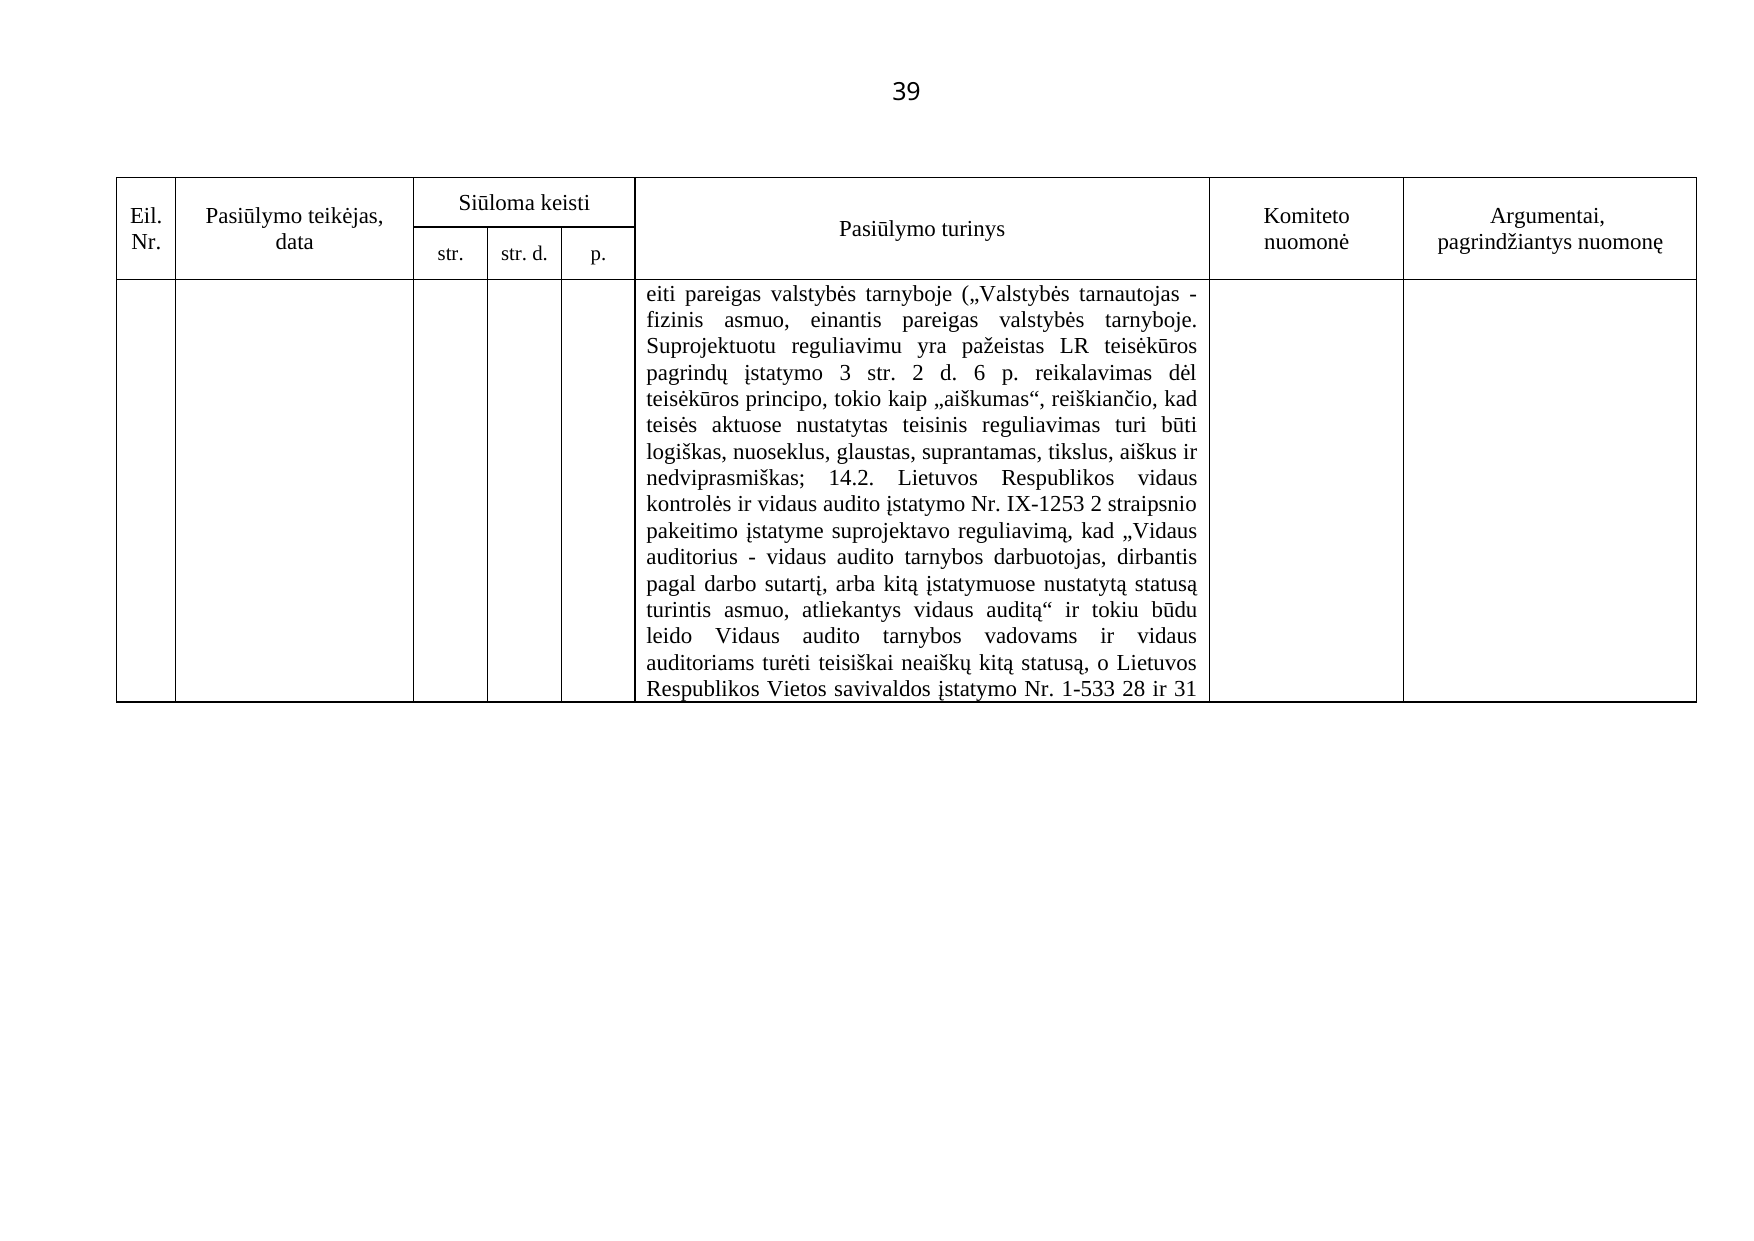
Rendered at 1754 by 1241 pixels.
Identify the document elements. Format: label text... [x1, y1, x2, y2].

table_cell str. [414, 228, 487, 279]
table_cell [1210, 280, 1403, 701]
table_cell [414, 280, 487, 701]
table_cell [1404, 280, 1696, 701]
table_cell eiti pareigas valstybės tarnyboje („Valstybės tarnautojas - fizinis asmuo, einantis pareigas valstybės tarnyboje. Suprojektuotu reguliavimu yra pažeistas LR teisėkūros pagrindų įstatymo 3 str. 2 d. 6 p. reikalavimas dėl teisėkūros principo, tokio kaip „aiškumas“, reiškiančio, kad teisės aktuose nustatytas teisinis reguliavimas turi būti logiškas, nuoseklus, glaustas, suprantamas, tikslus, aiškus ir nedviprasmiškas; 14.2. Lietuvos Respublikos vidaus kontrolės ir vidaus audito įstatymo Nr. IX-1253 2 straipsnio pakeitimo įstatyme suprojektavo reguliavimą, kad „Vidaus auditorius - vidaus audito tarnybos darbuotojas, dirbantis pagal darbo sutartį, arba kitą įstatymuose nustatytą statusą turintis asmuo, atliekantys vidaus auditą“ ir tokiu būdu leido Vidaus audito tarnybos vadovams ir vidaus auditoriams turėti teisiškai neaiškų kitą statusą, o Lietuvos Respublikos Vietos savivaldos įstatymo Nr. 1-533 28 ir 31 [636, 280, 1209, 701]
table_cell [176, 280, 413, 701]
table_header Pasiūlymo teikėjas, data [176, 178, 413, 279]
table_cell str. d. [488, 228, 561, 279]
table_cell [488, 280, 561, 701]
table_cell [117, 280, 175, 701]
table_cell p. [562, 228, 634, 279]
table_header Pasiūlymo turinys [636, 178, 1209, 279]
table_header Komiteto nuomonė [1210, 178, 1403, 279]
table_cell [562, 280, 634, 701]
table_header Argumentai, pagrindžiantys nuomonę [1404, 178, 1696, 279]
table_header Eil. Nr. [117, 178, 175, 279]
table_header Siūloma keisti [414, 178, 634, 226]
